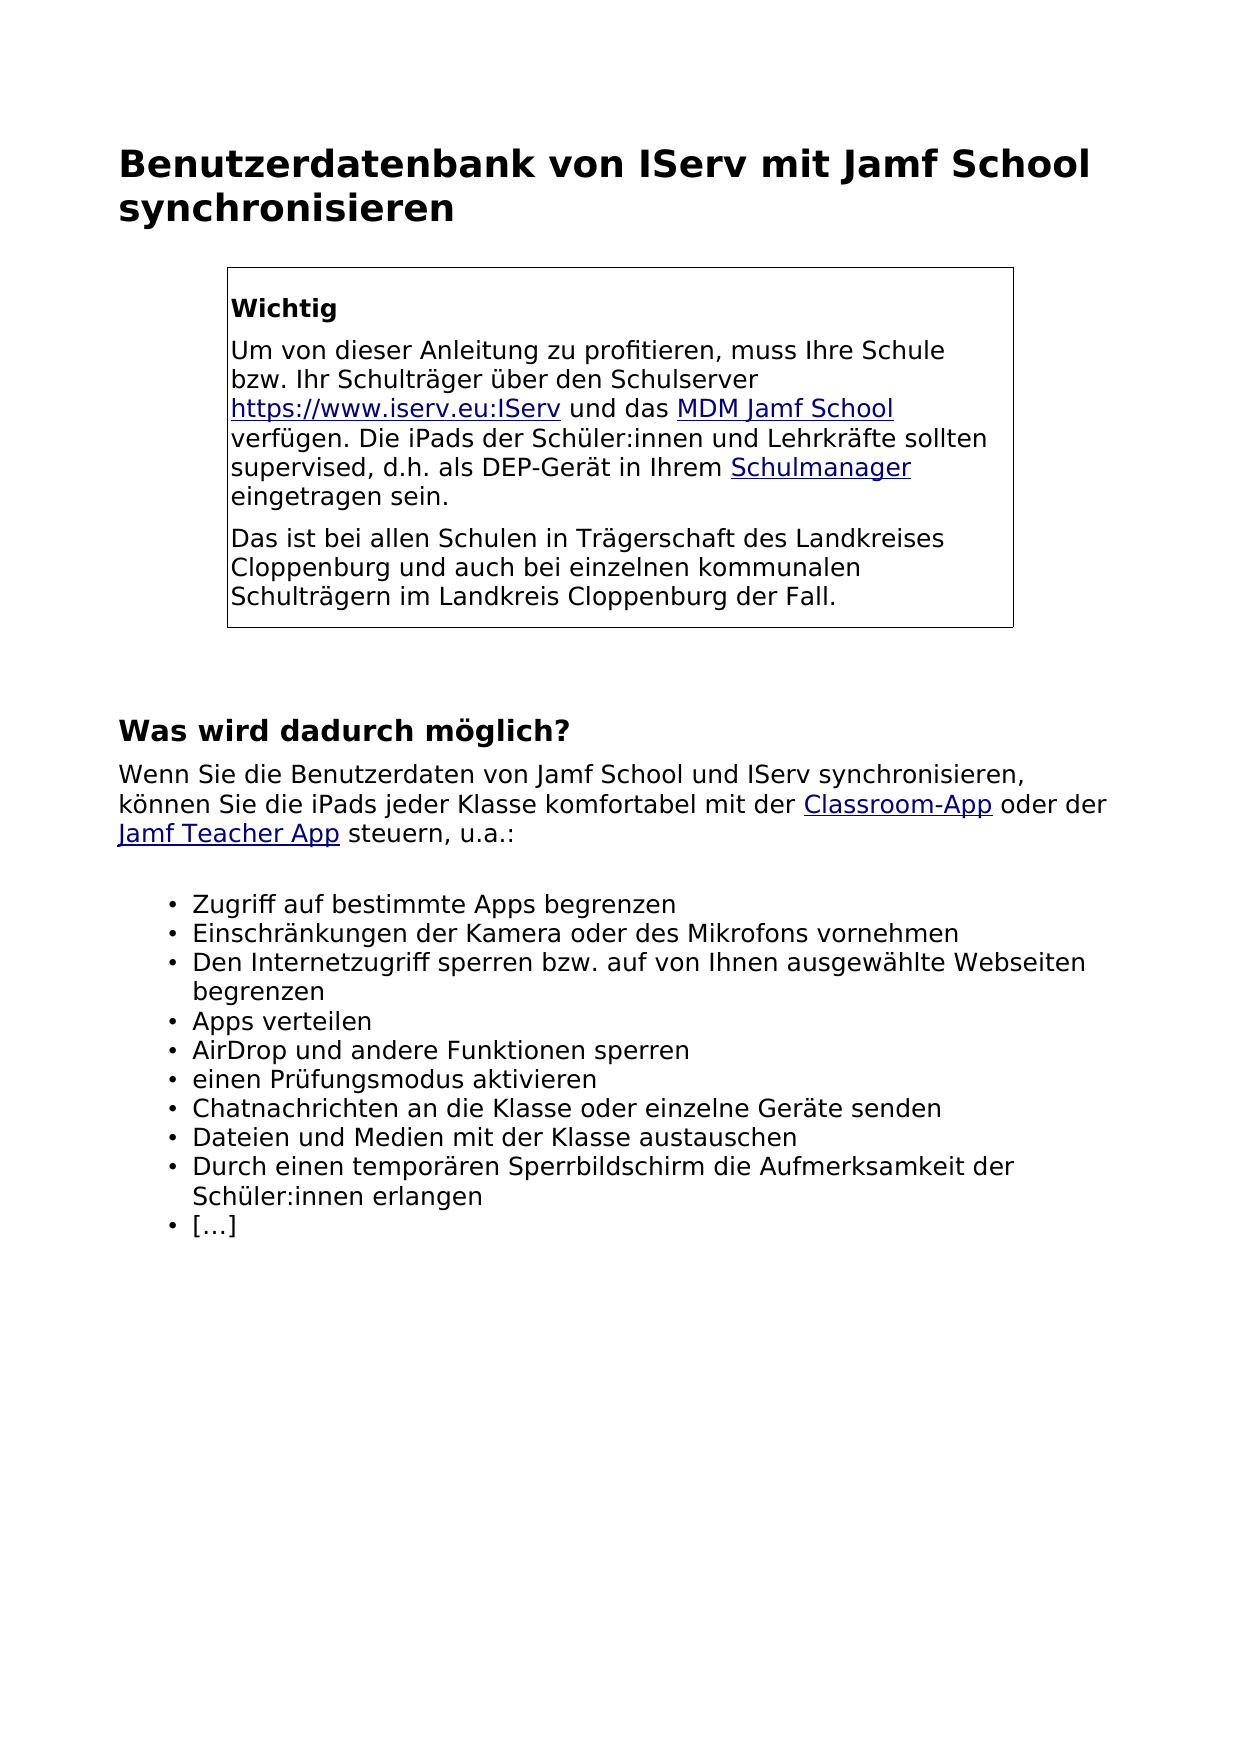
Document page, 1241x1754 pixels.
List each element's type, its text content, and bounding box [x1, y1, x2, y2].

list Den Internetzugriff sperren bzw. auf von Ihnen ausgewählte Webseiten begrenzen [177, 948, 1122, 1007]
list Apps verteilen [177, 1007, 1122, 1036]
list Einschränkungen der Kamera oder des Mikrofons vornehmen [177, 919, 1122, 948]
list Dateien und Medien mit der Klasse austauschen [177, 1123, 1122, 1153]
subtitle Benutzerdatenbank von IServ mit Jamf School synchronisieren [118, 143, 1122, 230]
list […] [177, 1211, 1122, 1240]
list Chatnachrichten an die Klasse oder einzelne Geräte senden [177, 1094, 1122, 1123]
list Zugriff auf bestimmte Apps begrenzen [177, 890, 1122, 919]
table_header Wichtig Um von dieser Anleitung zu profitieren, muss Ihre Schule bzw. Ihr Schulträger über den Schulserver https://www.iserv.eu:IServ und das MDM Jamf School verfügen. Die iPads der Schüler:innen und Lehrkräfte sollten supervised, d.h. als DEP-Gerät in Ihrem Schulmanager eingetragen sein. Das ist bei allen Schulen in Trägerschaft des Landkreises Cloppenburg und auch bei einzelnen kommunalen Schulträgern im Landkreis Cloppenburg der Fall. [228, 268, 1013, 627]
list einen Prüfungsmodus aktivieren [177, 1065, 1122, 1094]
text Wenn Sie die Benutzerdaten von Jamf School und IServ synchronisieren, können Sie die iPads jeder Klasse komfortabel mit der Classroom-App oder der Jamf Teacher App steuern, u.a.: [118, 761, 1122, 848]
list AirDrop und andere Funktionen sperren [177, 1036, 1122, 1065]
list Durch einen temporären Sperrbildschirm die Aufmerksamkeit der Schüler:innen erlangen [177, 1153, 1122, 1211]
subtitle Was wird dadurch möglich? [118, 714, 1122, 748]
